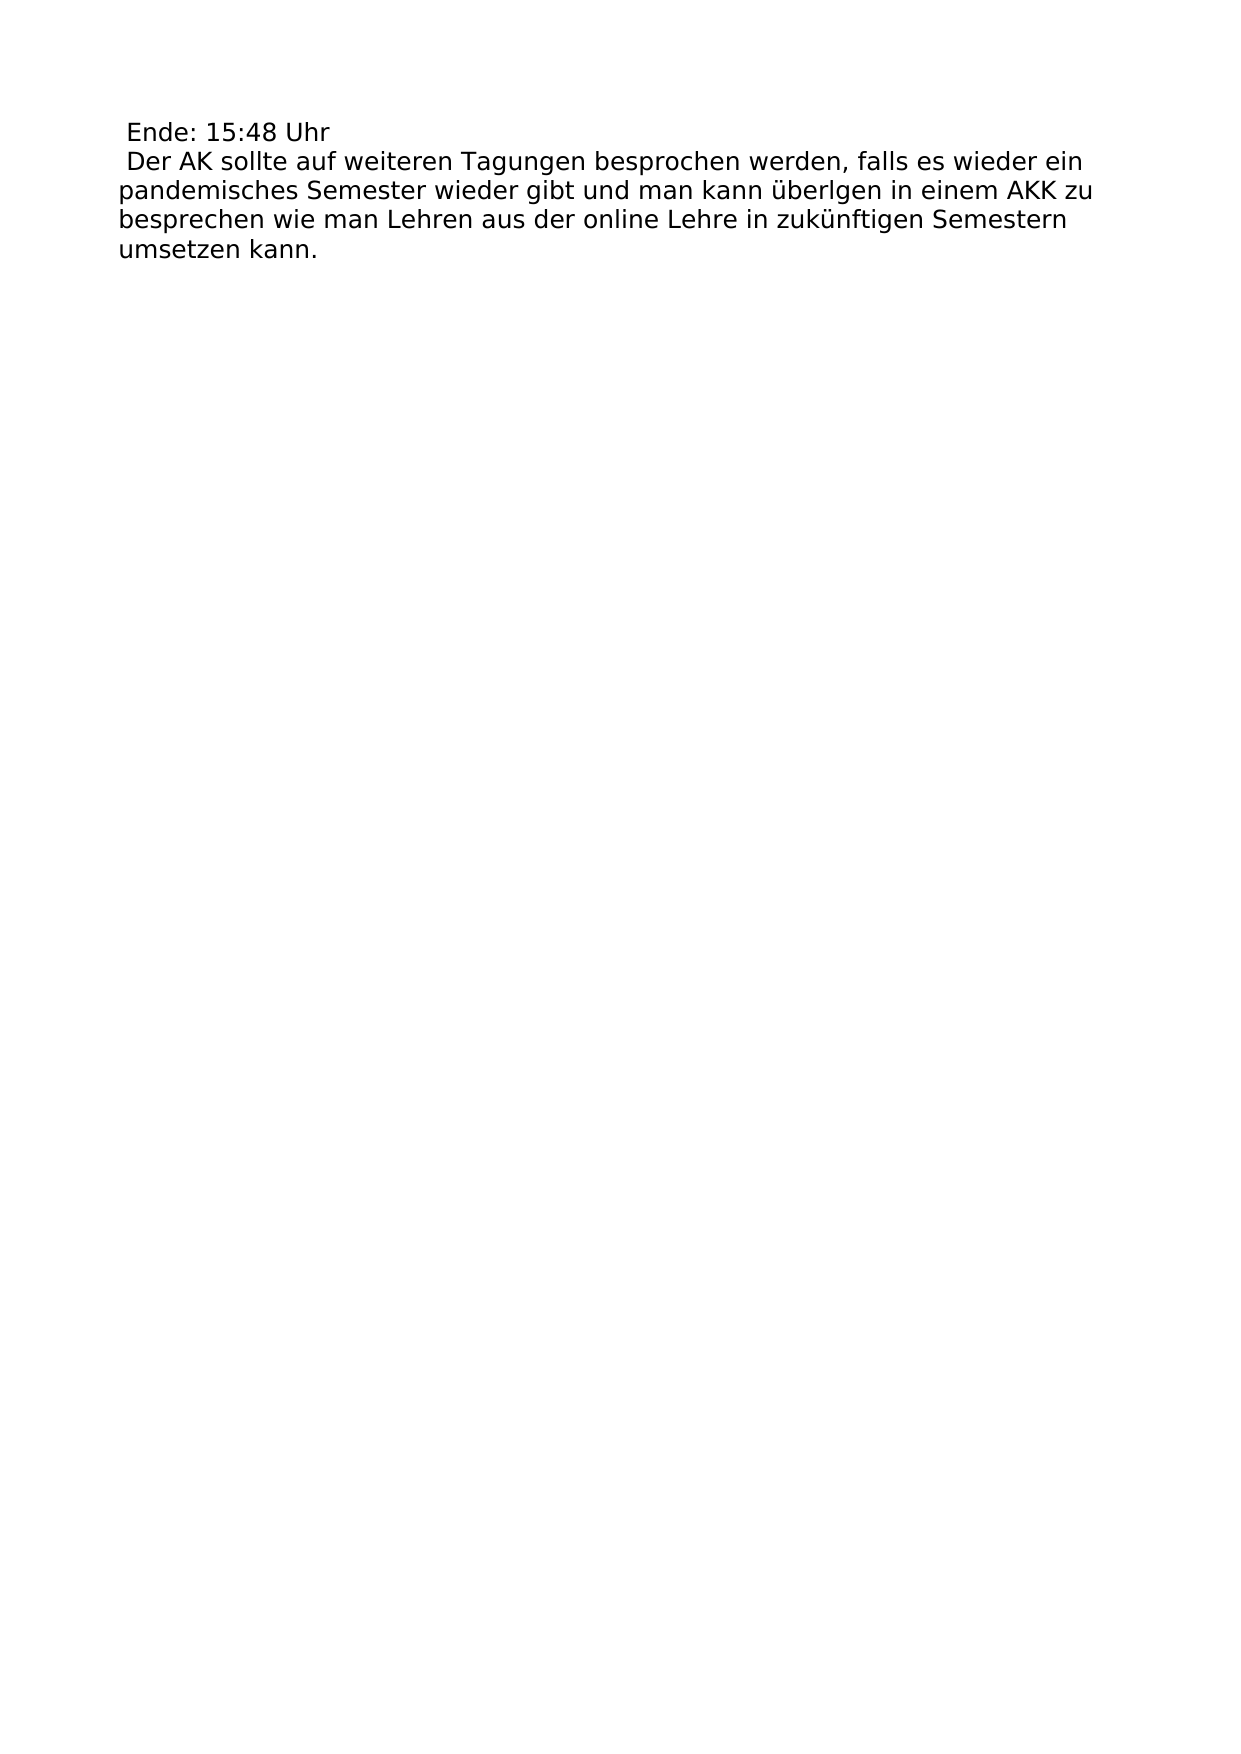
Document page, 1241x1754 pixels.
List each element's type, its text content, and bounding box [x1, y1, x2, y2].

text Ende: 15:48 Uhr Der AK sollte auf weiteren Tagungen besprochen werden, falls es wieder ein pandemisches Semester wieder gibt und man kann überlgen in einem AKK zu besprechen wie man Lehren aus der online Lehre in zukünftigen Semestern umsetzen kann. [118, 118, 1122, 264]
